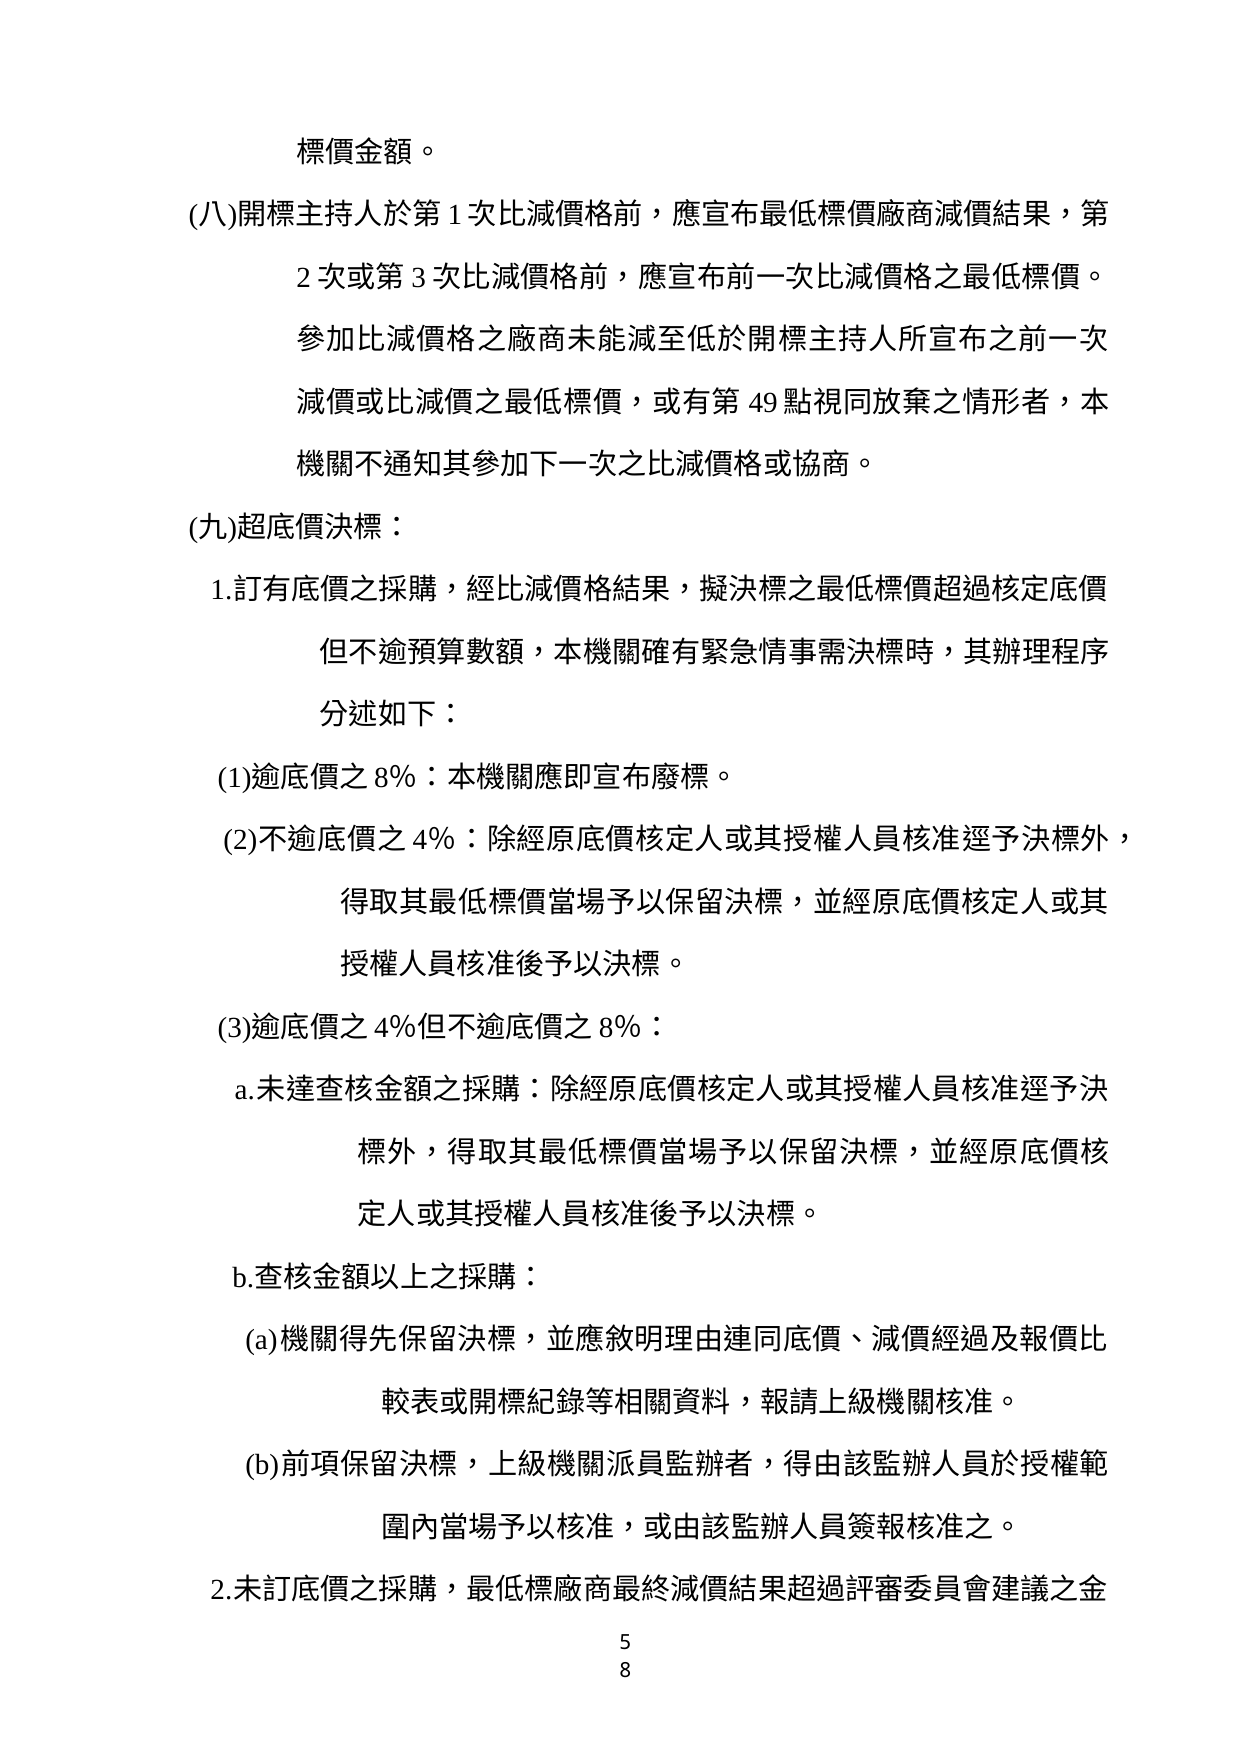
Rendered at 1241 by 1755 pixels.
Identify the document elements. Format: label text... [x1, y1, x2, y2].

text 標價金額。 [130, 108, 1110, 170]
text (2)不逾底價之4％：除經原底價核定人或其授權人員核准逕予決標外，得取其最低標價當場予以保留決標，並經原底價核定人或其授權人員核准後予以決標。 [130, 795, 1110, 983]
text 1.訂有底價之採購，經比減價格結果，擬決標之最低標價超過核定底價但不逾預算數額，本機關確有緊急情事需決標時，其辦理程序分述如下： [130, 545, 1110, 733]
text (a)機關得先保留決標，並應敘明理由連同底價、減價經過及報價比較表或開標紀錄等相關資料，報請上級機關核准。 [130, 1295, 1110, 1420]
text (3)逾底價之4％但不逾底價之8％： [130, 983, 1110, 1045]
text (八)開標主持人於第1次比減價格前，應宣布最低標價廠商減價結果，第2次或第3次比減價格前，應宣布前一次比減價格之最低標價。參加比減價格之廠商未能減至低於開標主持人所宣布之前一次減價或比減價之最低標價，或有第49點視同放棄之情形者，本機關不通知其參加下一次之比減價格或協商。 [130, 170, 1110, 483]
text (九)超底價決標： [130, 483, 1110, 545]
text a.未達查核金額之採購：除經原底價核定人或其授權人員核准逕予決標外，得取其最低標價當場予以保留決標，並經原底價核定人或其授權人員核准後予以決標。 [130, 1045, 1110, 1233]
text (b)前項保留決標，上級機關派員監辦者，得由該監辦人員於授權範圍內當場予以核准，或由該監辦人員簽報核准之。 [130, 1420, 1110, 1545]
text (1)逾底價之8％：本機關應即宣布廢標。 [130, 733, 1110, 795]
text b.查核金額以上之採購： [130, 1233, 1110, 1295]
text 2.未訂底價之採購，最低標廠商最終減價結果超過評審委員會建議之金 [130, 1545, 1110, 1608]
